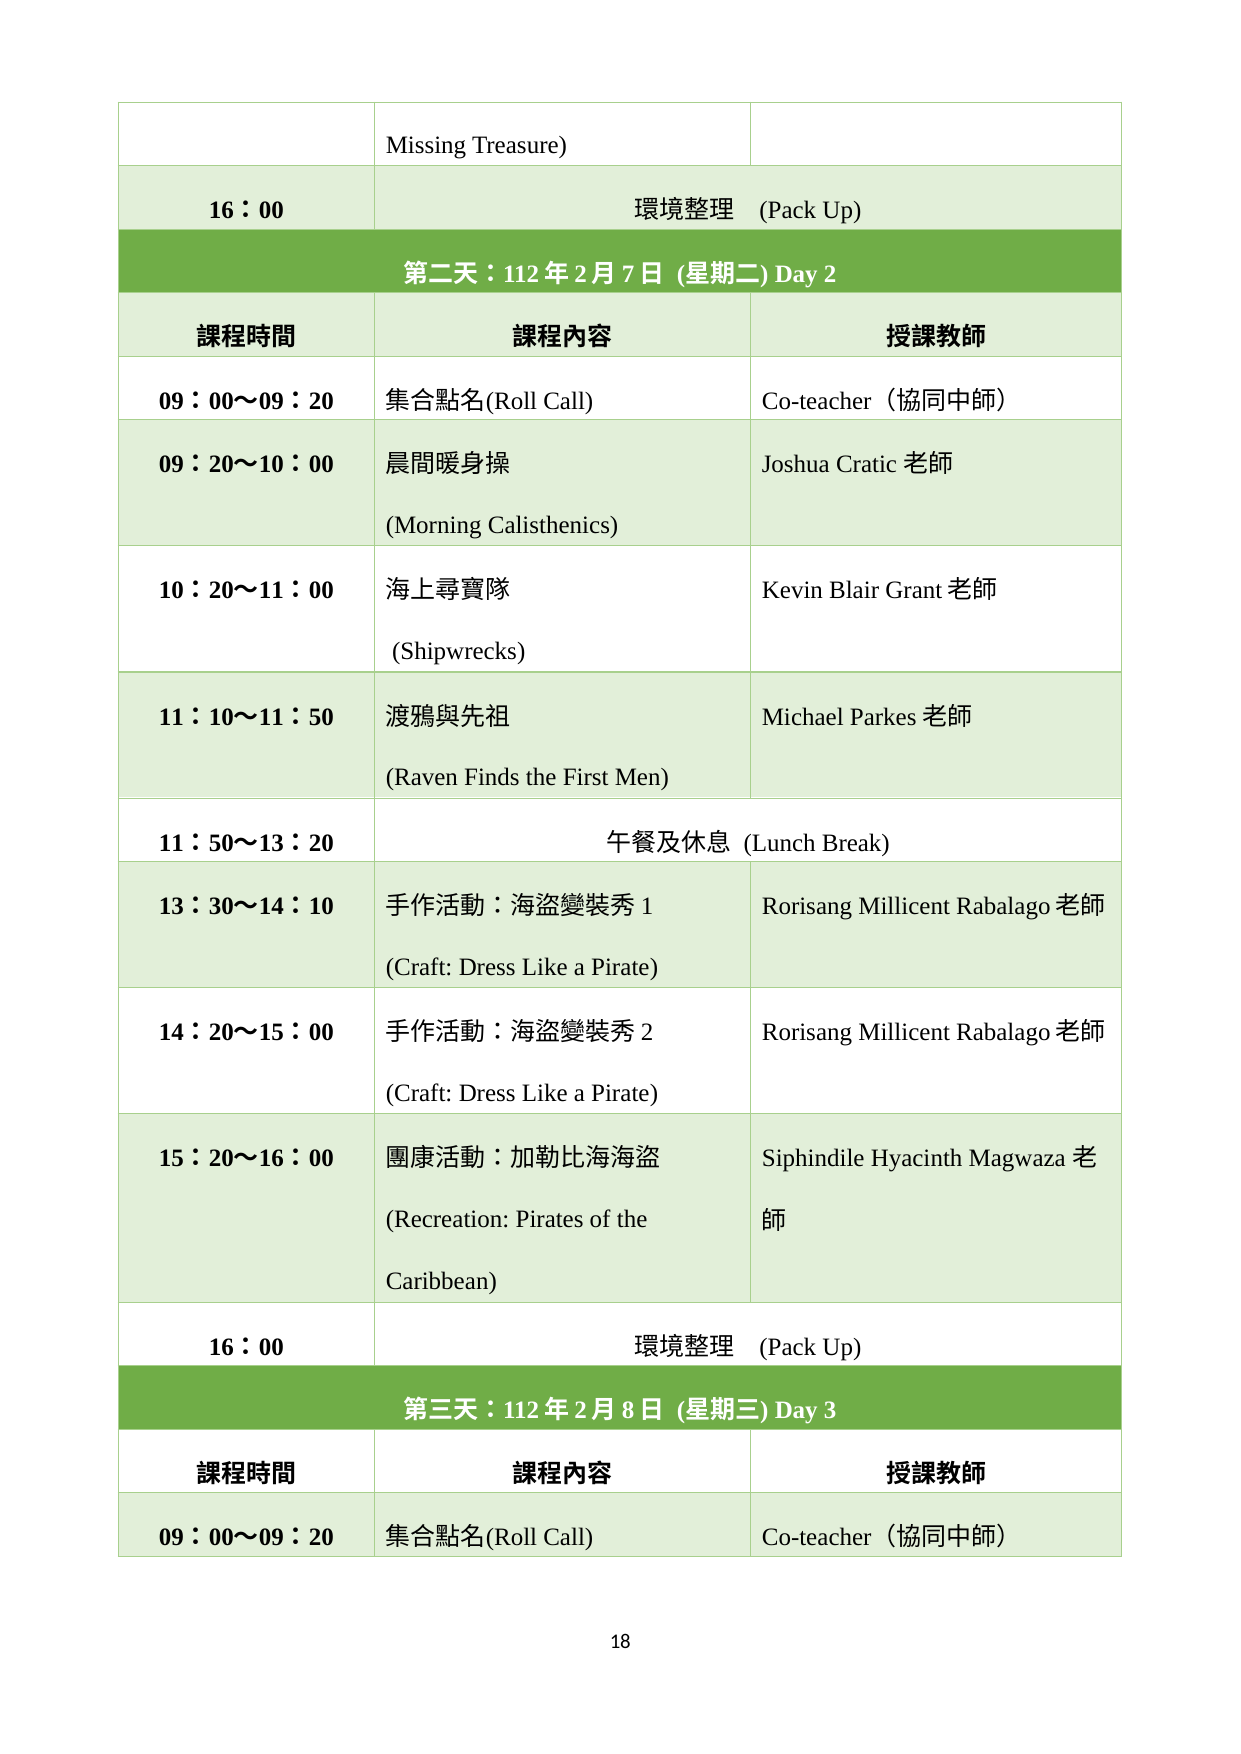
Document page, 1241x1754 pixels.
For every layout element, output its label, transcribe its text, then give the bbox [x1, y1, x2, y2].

table_cell Missing Treasure) [375, 103, 750, 165]
table_cell 集合點名(Roll Call) [375, 1493, 750, 1556]
table_cell 課程內容 [375, 1430, 750, 1492]
table_cell 手作活動：海盜變裝秀1 (Craft: Dress Like a Pirate) [375, 862, 750, 987]
table_cell 09：00〜09：20 [119, 357, 374, 419]
table_cell 手作活動：海盜變裝秀2 (Craft: Dress Like a Pirate) [375, 988, 750, 1113]
table_cell 第三天：112年2月8日 (星期三) Day 3 [119, 1366, 1121, 1429]
table_cell 14：20〜15：00 [119, 988, 374, 1113]
table_cell 09：00〜09：20 [119, 1493, 374, 1556]
table_cell 10：20〜11：00 [119, 546, 374, 671]
table_cell 09：20〜10：00 [119, 420, 374, 545]
table_cell Rorisang Millicent Rabalago老師 [751, 862, 1121, 987]
table_cell Kevin Blair Grant老師 [751, 546, 1121, 671]
table_cell 環境整理 (Pack Up) [375, 166, 1121, 229]
table_cell 團康活動：加勒比海海盜 (Recreation: Pirates of the Caribbean) [375, 1114, 750, 1302]
table_cell 海上尋寶隊 (Shipwrecks) [375, 546, 750, 671]
table_cell 11：50〜13：20 [119, 799, 374, 861]
table_cell Siphindile Hyacinth Magwaza 老師 [751, 1114, 1121, 1302]
table_cell 11：10〜11：50 [119, 673, 374, 797]
table_cell 課程內容 [375, 293, 750, 356]
table_cell 13：30〜14：10 [119, 862, 374, 987]
table_cell 16：00 [119, 1303, 374, 1365]
table_cell Co-teacher（協同中師） [751, 1493, 1121, 1556]
table_cell 環境整理 (Pack Up) [375, 1303, 1121, 1365]
table_cell 15：20〜16：00 [119, 1114, 374, 1302]
table_cell Co-teacher（協同中師） [751, 357, 1121, 419]
table_cell 16：00 [119, 166, 374, 229]
table_cell [751, 103, 1121, 165]
table_cell 授課教師 [751, 1430, 1121, 1492]
table_cell 集合點名(Roll Call) [375, 357, 750, 419]
table_cell Rorisang Millicent Rabalago老師 [751, 988, 1121, 1113]
table_cell 午餐及休息 (Lunch Break) [375, 799, 1121, 861]
table_cell 渡鴉與先祖 (Raven Finds the First Men) [375, 673, 750, 797]
table_cell 第二天：112年2月7日 (星期二) Day 2 [119, 230, 1121, 292]
table_cell 課程時間 [119, 293, 374, 356]
table_cell Michael Parkes 老師 [751, 673, 1121, 797]
table_cell 晨間暖身操 (Morning Calisthenics) [375, 420, 750, 545]
table_cell 授課教師 [751, 293, 1121, 356]
table_cell [119, 103, 374, 165]
table_cell 課程時間 [119, 1430, 374, 1492]
table_cell Joshua Cratic 老師 [751, 420, 1121, 545]
